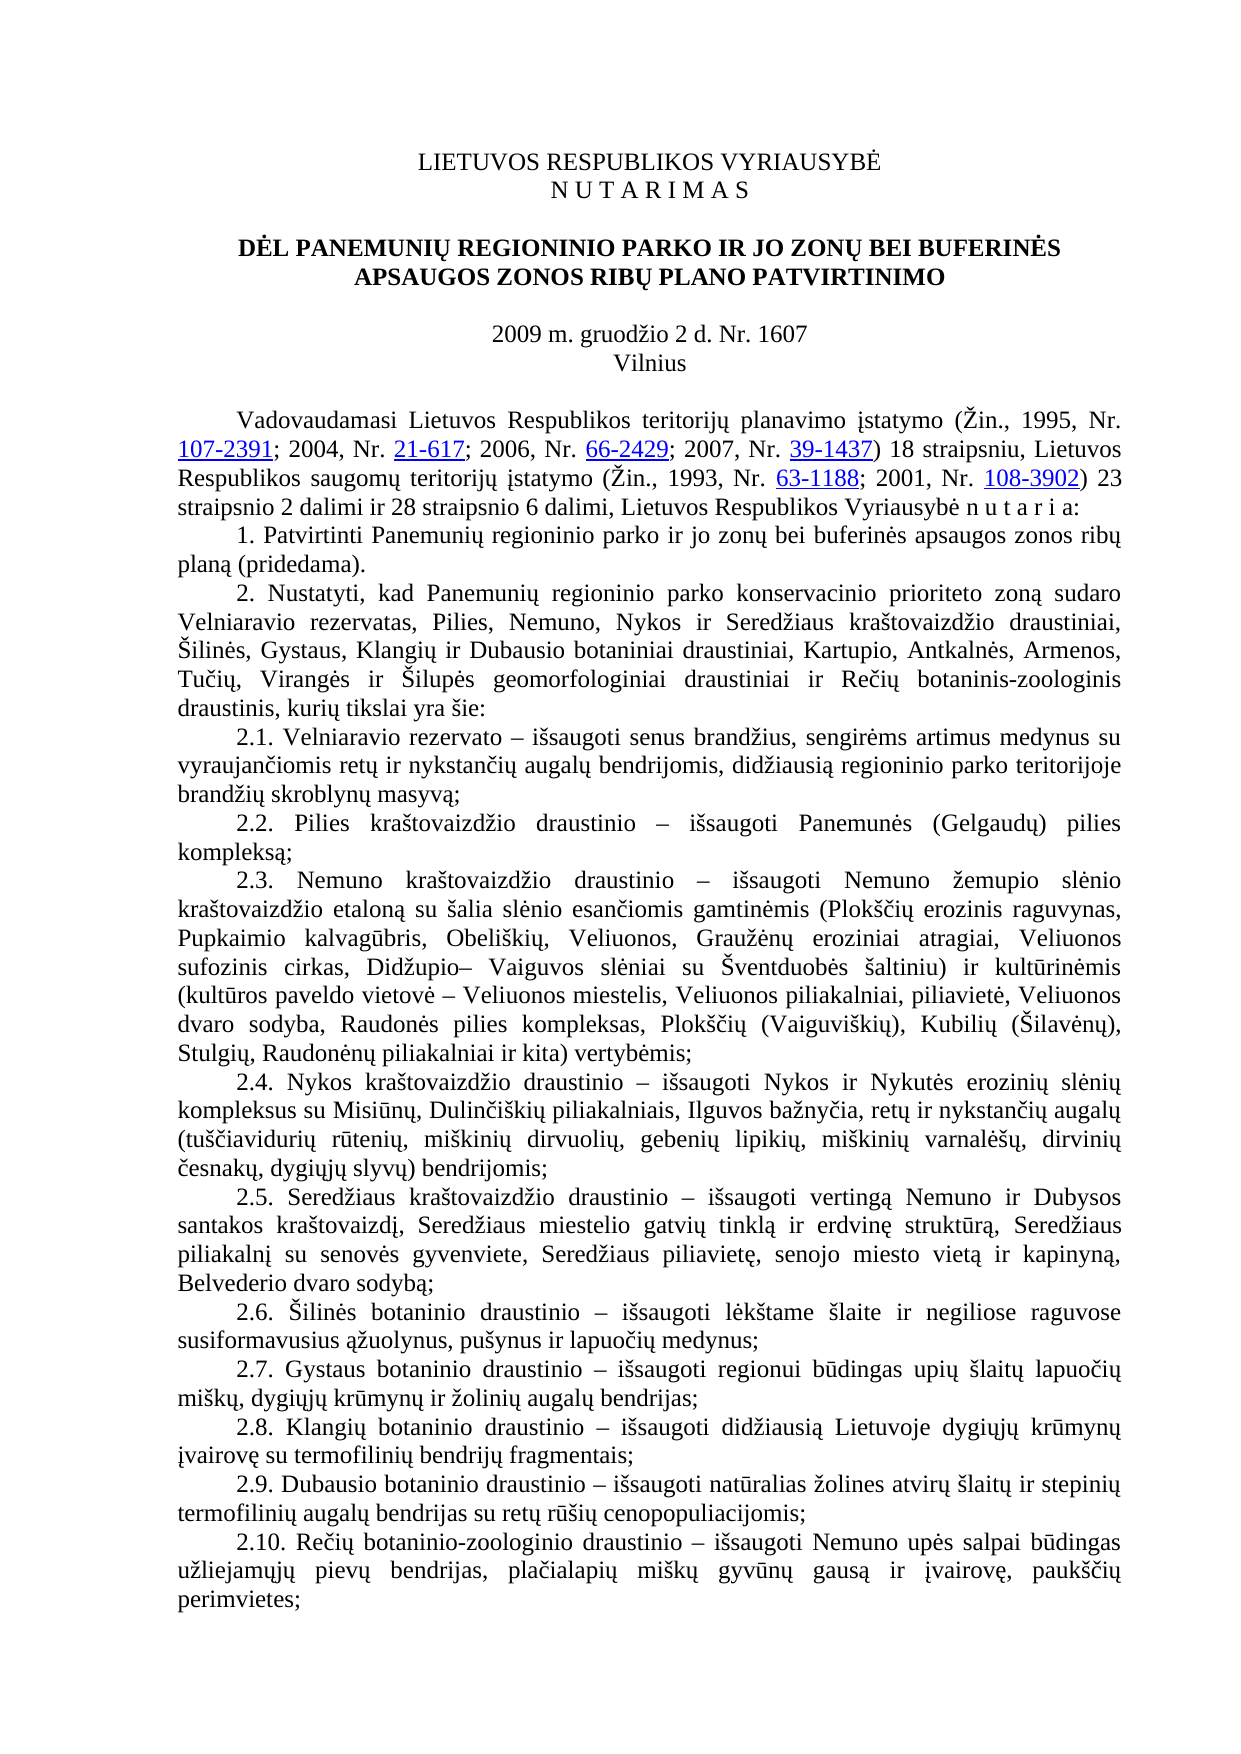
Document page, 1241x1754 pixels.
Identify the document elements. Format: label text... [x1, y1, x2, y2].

text 2.2. Pilies kraštovaizdžio draustinio – išsaugoti Panemunės (Gelgaudų) pilies kompleksą; [177, 808, 1122, 866]
text DĖL Panemunių regioninio parko ir jo zonų bei buferinės apsaugos zonos ribų plano patvirtinimo [177, 233, 1122, 291]
text 2.5. Seredžiaus kraštovaizdžio draustinio – išsaugoti vertingą Nemuno ir Dubysos santakos kraštovaizdį, Seredžiaus miestelio gatvių tinklą ir erdvinę struktūrą, Seredžiaus piliakalnį su senovės gyvenviete, Seredžiaus piliavietę, senojo miesto vietą ir kapinyną, Belvederio dvaro sodybą; [177, 1182, 1122, 1297]
text 2.6. Šilinės botaninio draustinio – išsaugoti lėkštame šlaite ir negiliose raguvose susiformavusius ąžuolynus, pušynus ir lapuočių medynus; [177, 1297, 1122, 1354]
text Vilnius [177, 348, 1122, 377]
text 2.7. Gystaus botaninio draustinio – išsaugoti regionui būdingas upių šlaitų lapuočių miškų, dygiųjų krūmynų ir žolinių augalų bendrijas; [177, 1354, 1122, 1412]
text Lietuvos Respublikos Vyriausybė [177, 147, 1122, 176]
text 2. Nustatyti, kad Panemunių regioninio parko konservacinio prioriteto zoną sudaro Velniaravio rezervatas, Pilies, Nemuno, Nykos ir Seredžiaus kraštovaizdžio draustiniai, Šilinės, Gystaus, Klangių ir Dubausio botaniniai draustiniai, Kartupio, Antkalnės, Armenos, Tučių, Virangės ir Šilupės geomorfologiniai draustiniai ir Rečių botaninis-zoologinis draustinis, kurių tikslai yra šie: [177, 578, 1122, 722]
text 2009 m. gruodžio 2 d. Nr. 1607 [177, 319, 1122, 348]
text 2.10. Rečių botaninio-zoologinio draustinio – išsaugoti Nemuno upės salpai būdingas užliejamųjų pievų bendrijas, plačialapių miškų gyvūnų gausą ir įvairovę, paukščių perimvietes; [177, 1527, 1122, 1613]
text 2.1. Velniaravio rezervato – išsaugoti senus brandžius, sengirėms artimus medynus su vyraujančiomis retų ir nykstančių augalų bendrijomis, didžiausią regioninio parko teritorijoje brandžių skroblynų masyvą; [177, 722, 1122, 808]
text 2.8. Klangių botaninio draustinio – išsaugoti didžiausią Lietuvoje dygiųjų krūmynų įvairovę su termofilinių bendrijų fragmentais; [177, 1412, 1122, 1469]
text NUTARIMAS [177, 176, 1122, 204]
text 2.4. Nykos kraštovaizdžio draustinio – išsaugoti Nykos ir Nykutės erozinių slėnių kompleksus su Misiūnų, Dulinčiškių piliakalniais, Ilguvos bažnyčia, retų ir nykstančių augalų (tuščiavidurių rūtenių, miškinių dirvuolių, gebenių lipikių, miškinių varnalėšų, dirvinių česnakų, dygiųjų slyvų) bendrijomis; [177, 1067, 1122, 1182]
text 2.9. Dubausio botaninio draustinio – išsaugoti natūralias žolines atvirų šlaitų ir stepinių termofilinių augalų bendrijas su retų rūšių cenopopuliacijomis; [177, 1469, 1122, 1527]
text 2.3. Nemuno kraštovaizdžio draustinio – išsaugoti Nemuno žemupio slėnio kraštovaizdžio etaloną su šalia slėnio esančiomis gamtinėmis (Plokščių erozinis raguvynas, Pupkaimio kalvagūbris, Obeliškių, Veliuonos, Graužėnų eroziniai atragiai, Veliuonos sufozinis cirkas, Didžupio– Vaiguvos slėniai su Šventduobės šaltiniu) ir kultūrinėmis (kultūros paveldo vietovė – Veliuonos miestelis, Veliuonos piliakalniai, piliavietė, Veliuonos dvaro sodyba, Raudonės pilies kompleksas, Plokščių (Vaiguviškių), Kubilių (Šilavėnų), Stulgių, Raudonėnų piliakalniai ir kita) vertybėmis; [177, 866, 1122, 1067]
text Vadovaudamasi Lietuvos Respublikos teritorijų planavimo įstatymo (Žin., 1995, Nr. 107-2391; 2004, Nr. 21-617; 2006, Nr. 66-2429; 2007, Nr. 39-1437) 18 straipsniu, Lietuvos Respublikos saugomų teritorijų įstatymo (Žin., 1993, Nr. 63-1188; 2001, Nr. 108-3902) 23 straipsnio 2 dalimi ir 28 straipsnio 6 dalimi, Lietuvos Respublikos Vyriausybė nutaria: [177, 406, 1122, 521]
text 1. Patvirtinti Panemunių regioninio parko ir jo zonų bei buferinės apsaugos zonos ribų planą (pridedama). [177, 521, 1122, 578]
